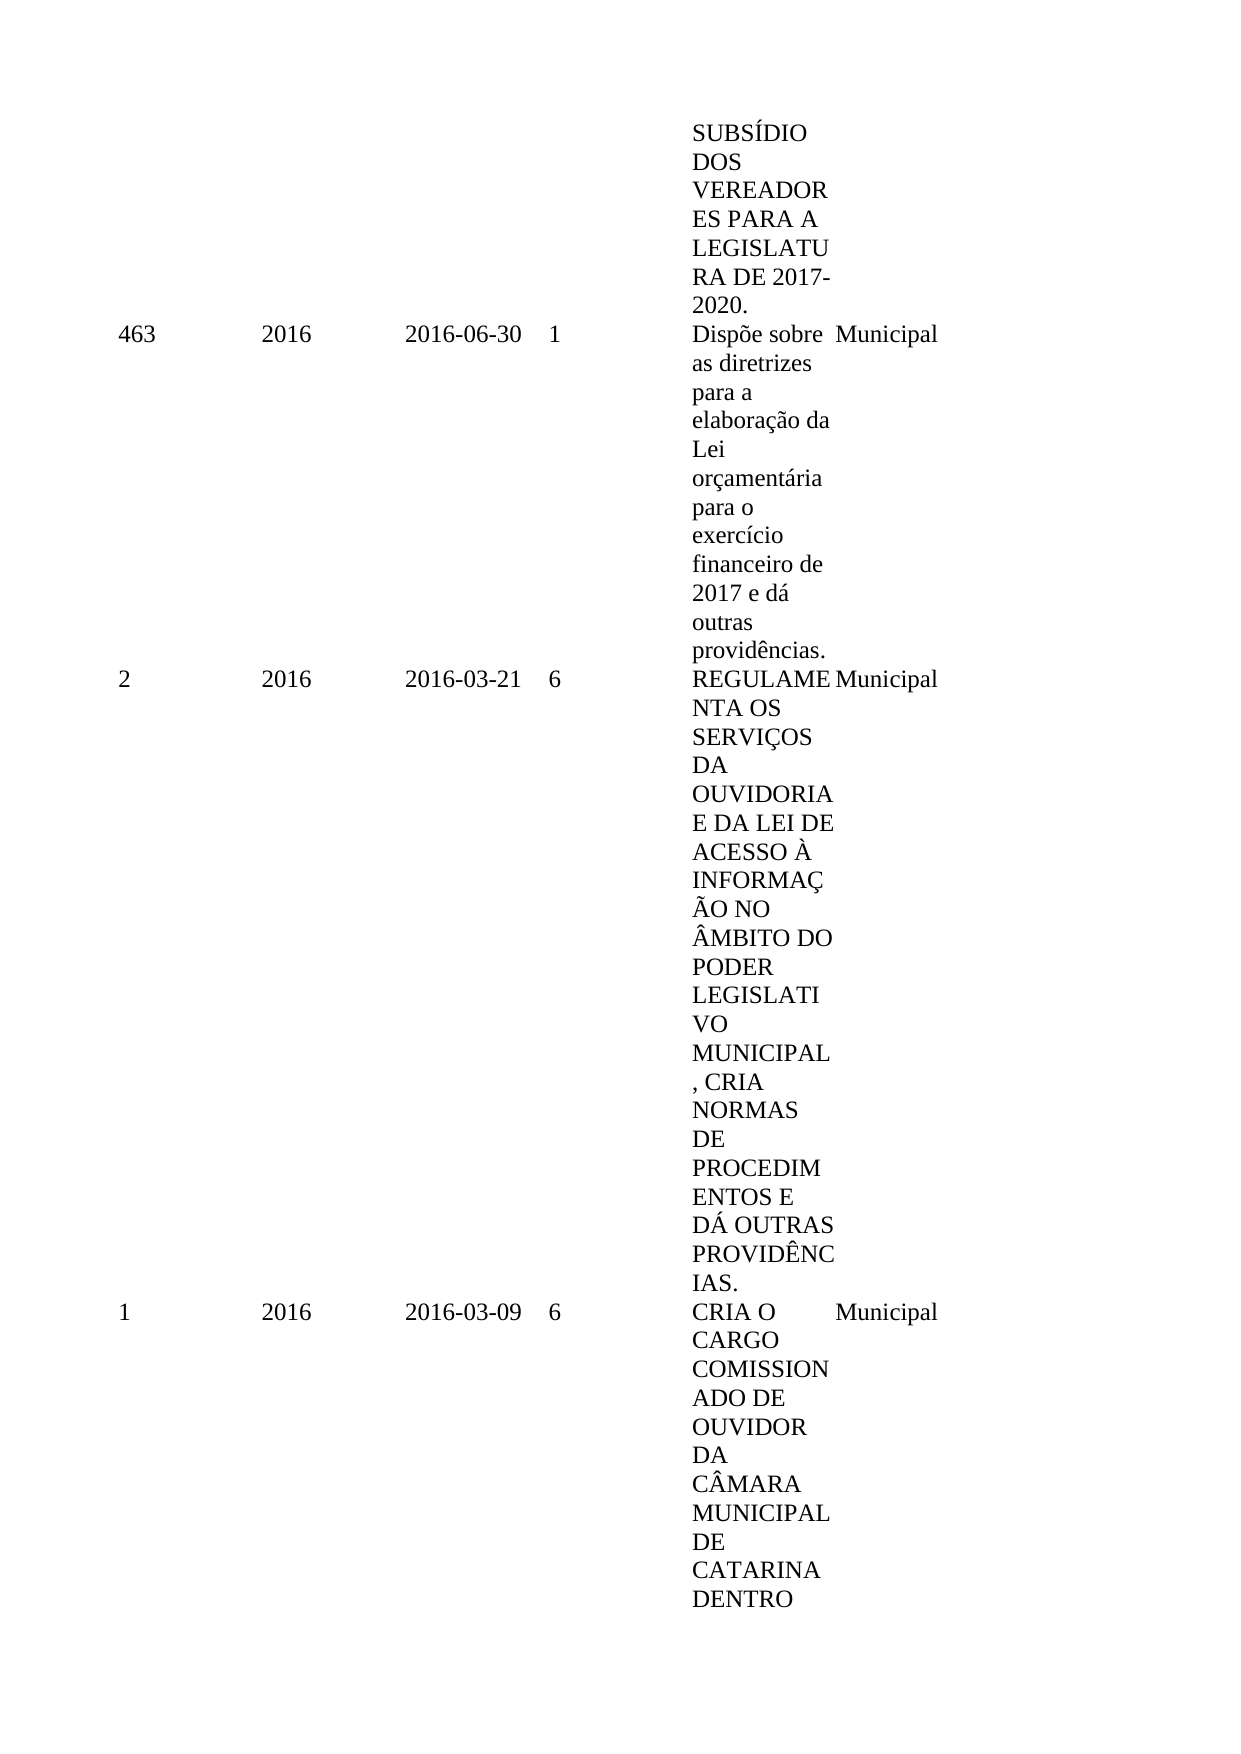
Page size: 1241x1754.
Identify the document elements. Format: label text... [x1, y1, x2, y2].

table_cell [261, 118, 405, 319]
table_cell 2016 [261, 1297, 405, 1613]
table_cell Municipal [835, 1297, 979, 1613]
table_cell 6 [548, 1297, 692, 1613]
table_cell 1 [548, 319, 692, 664]
table_cell Municipal [835, 319, 979, 664]
table_cell REGULAMENTA OS SERVIÇOS DA OUVIDORIA E DA LEI DE ACESSO À INFORMAÇÃO NO ÂMBITO DO PODER LEGISLATIVO MUNICIPAL, CRIA NORMAS DE PROCEDIMENTOS E DÁ OUTRAS PROVIDÊNCIAS. [692, 664, 835, 1297]
table_cell Dispõe sobre as diretrizes para a elaboração da Lei orçamentária para o exercício financeiro de 2017 e dá outras providências. [692, 319, 835, 664]
table_cell [405, 118, 548, 319]
table_cell 2016-06-30 [405, 319, 548, 664]
table_cell [979, 319, 1122, 664]
table_cell 463 [118, 319, 261, 664]
table_cell SUBSÍDIO DOS VEREADORES PARA A LEGISLATURA DE 2017-2020. [692, 118, 835, 319]
table_cell [835, 118, 979, 319]
table_cell 2016-03-09 [405, 1297, 548, 1613]
table_cell 2016 [261, 319, 405, 664]
table_cell [979, 664, 1122, 1297]
table_cell 2016-03-21 [405, 664, 548, 1297]
table_cell [979, 118, 1122, 319]
table_cell 6 [548, 664, 692, 1297]
table_cell CRIA O CARGO COMISSIONADO DE OUVIDOR DA CÂMARA MUNICIPAL DE CATARINA DENTRO [692, 1297, 835, 1613]
table_cell [548, 118, 692, 319]
table_cell 1 [118, 1297, 261, 1613]
table_cell [979, 1297, 1122, 1613]
table_cell 2 [118, 664, 261, 1297]
table_cell 2016 [261, 664, 405, 1297]
table_cell [118, 118, 261, 319]
table_cell Municipal [835, 664, 979, 1297]
